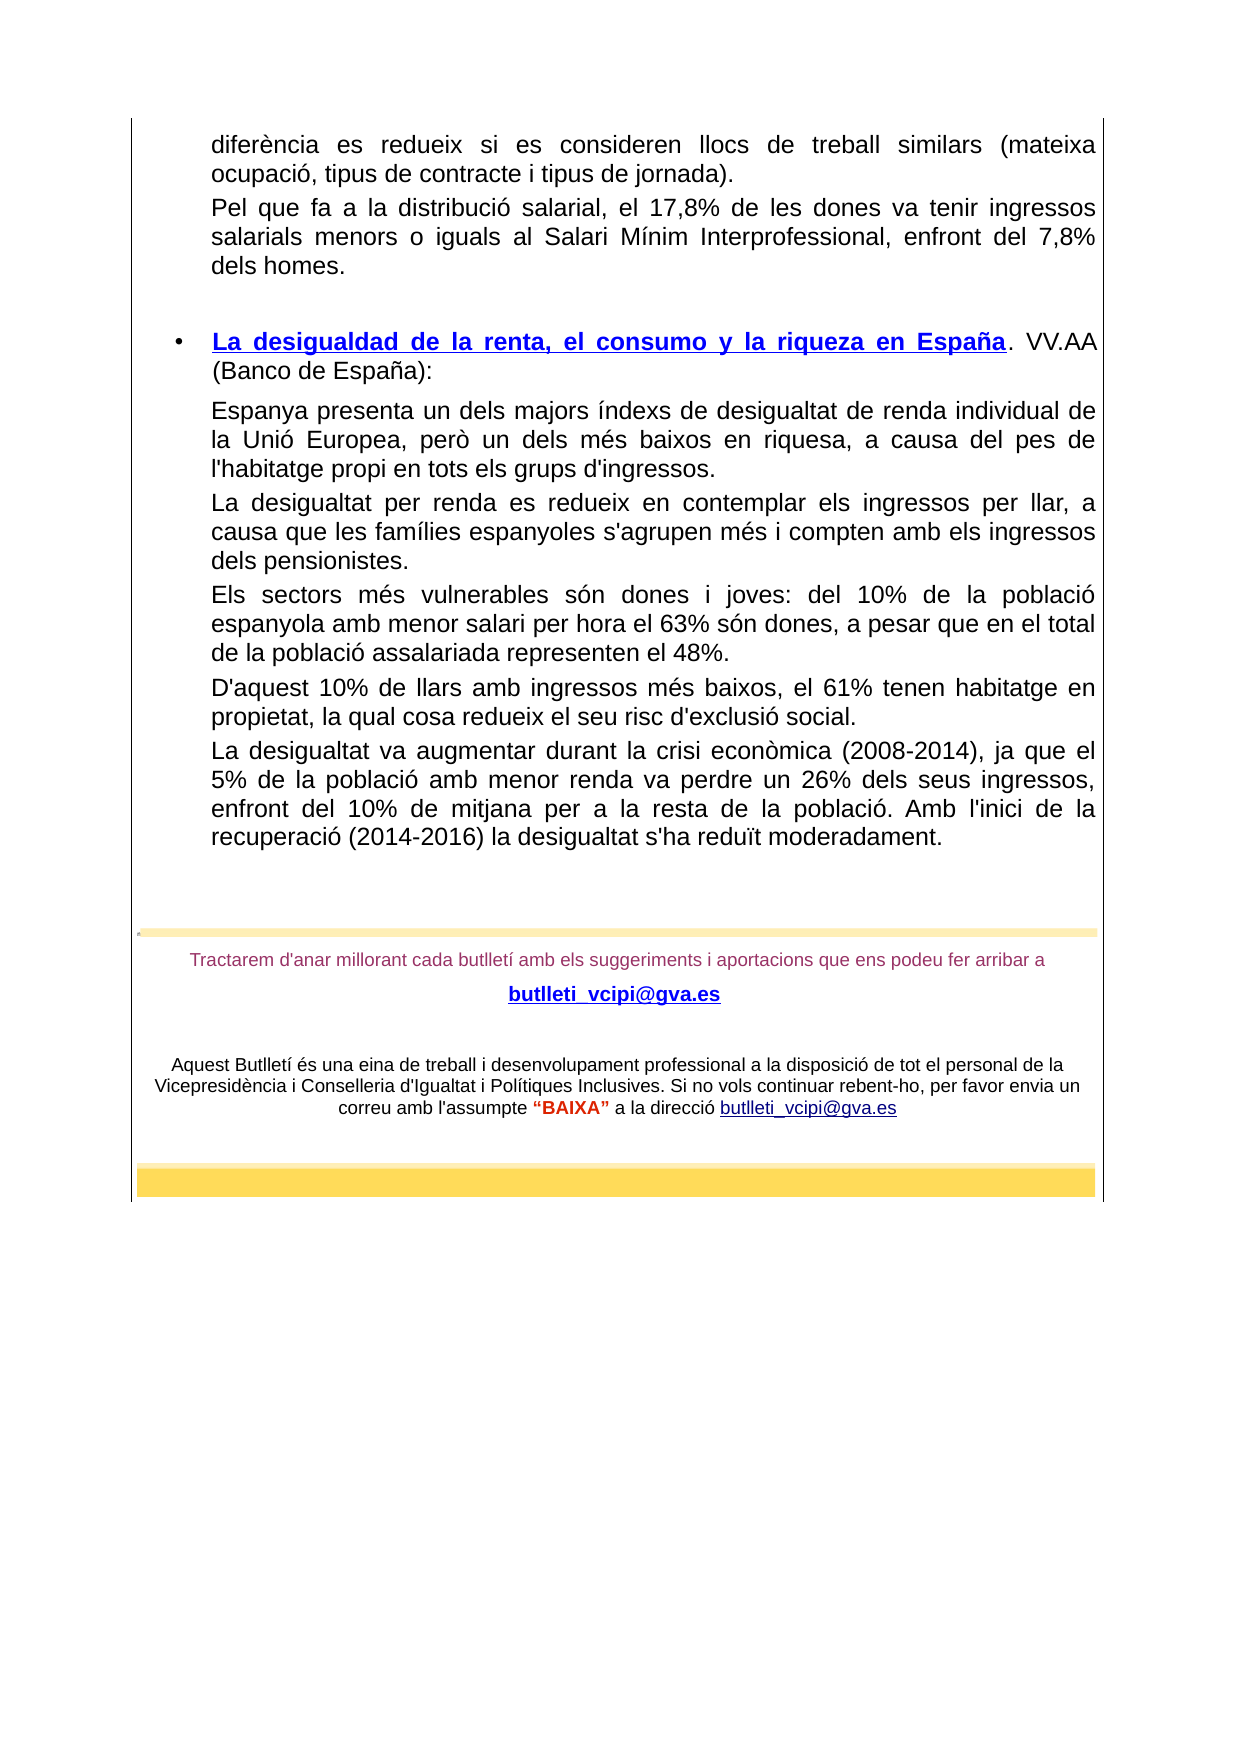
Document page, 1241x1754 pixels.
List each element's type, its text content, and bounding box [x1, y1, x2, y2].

table_cell Tractarem d'anar millorant cada butlletí amb els suggeriments i aportacions que ens podeu fer arribar a butlleti_vcipi@gva.es Aquest Butlletí és una eina de treball i desenvolupament professional a la disposició de tot el personal de la Vicepresidència i Conselleria d'Igualtat i Polítiques Inclusives. Si no vols continuar rebent-ho, per favor envia un correu amb l'assumpte “BAIXA” a la direcció butlleti_vcipi@gva.es [132, 943, 1103, 1158]
picture [140, 916, 1098, 937]
table_cell [132, 1158, 1103, 1202]
picture [137, 1163, 1096, 1197]
table_cell n [132, 911, 1103, 943]
table_cell diferència es redueix si es consideren llocs de treball similars (mateixa ocupació, tipus de contracte i tipus de jornada). Pel que fa a la distribució salarial, el 17,8% de les dones va tenir ingressos salarials menors o iguals al Salari Mínim Interprofessional, enfront del 7,8% dels homes. La desigualdad de la renta, el consumo y la riqueza en España. VV.AA (Banco de España): Espanya presenta un dels majors índexs de desigualtat de renda individual de la Unió Europea, però un dels més baixos en riquesa, a causa del pes de l'habitatge propi en tots els grups d'ingressos. La desigualtat per renda es redueix en contemplar els ingressos per llar, a causa que les famílies espanyoles s'agrupen més i compten amb els ingressos dels pensionistes. Els sectors més vulnerables són dones i joves: del 10% de la població espanyola amb menor salari per hora el 63% són dones, a pesar que en el total de la població assalariada representen el 48%. D'aquest 10% de llars amb ingressos més baixos, el 61% tenen habitatge en propietat, la qual cosa redueix el seu risc d'exclusió social. La desigualtat va augmentar durant la crisi econòmica (2008-2014), ja que el 5% de la població amb menor renda va perdre un 26% dels seus ingressos, enfront del 10% de mitjana per a la resta de la població. Amb l'inici de la recuperació (2014-2016) la desigualtat s'ha reduït moderadament. [132, 118, 1103, 911]
